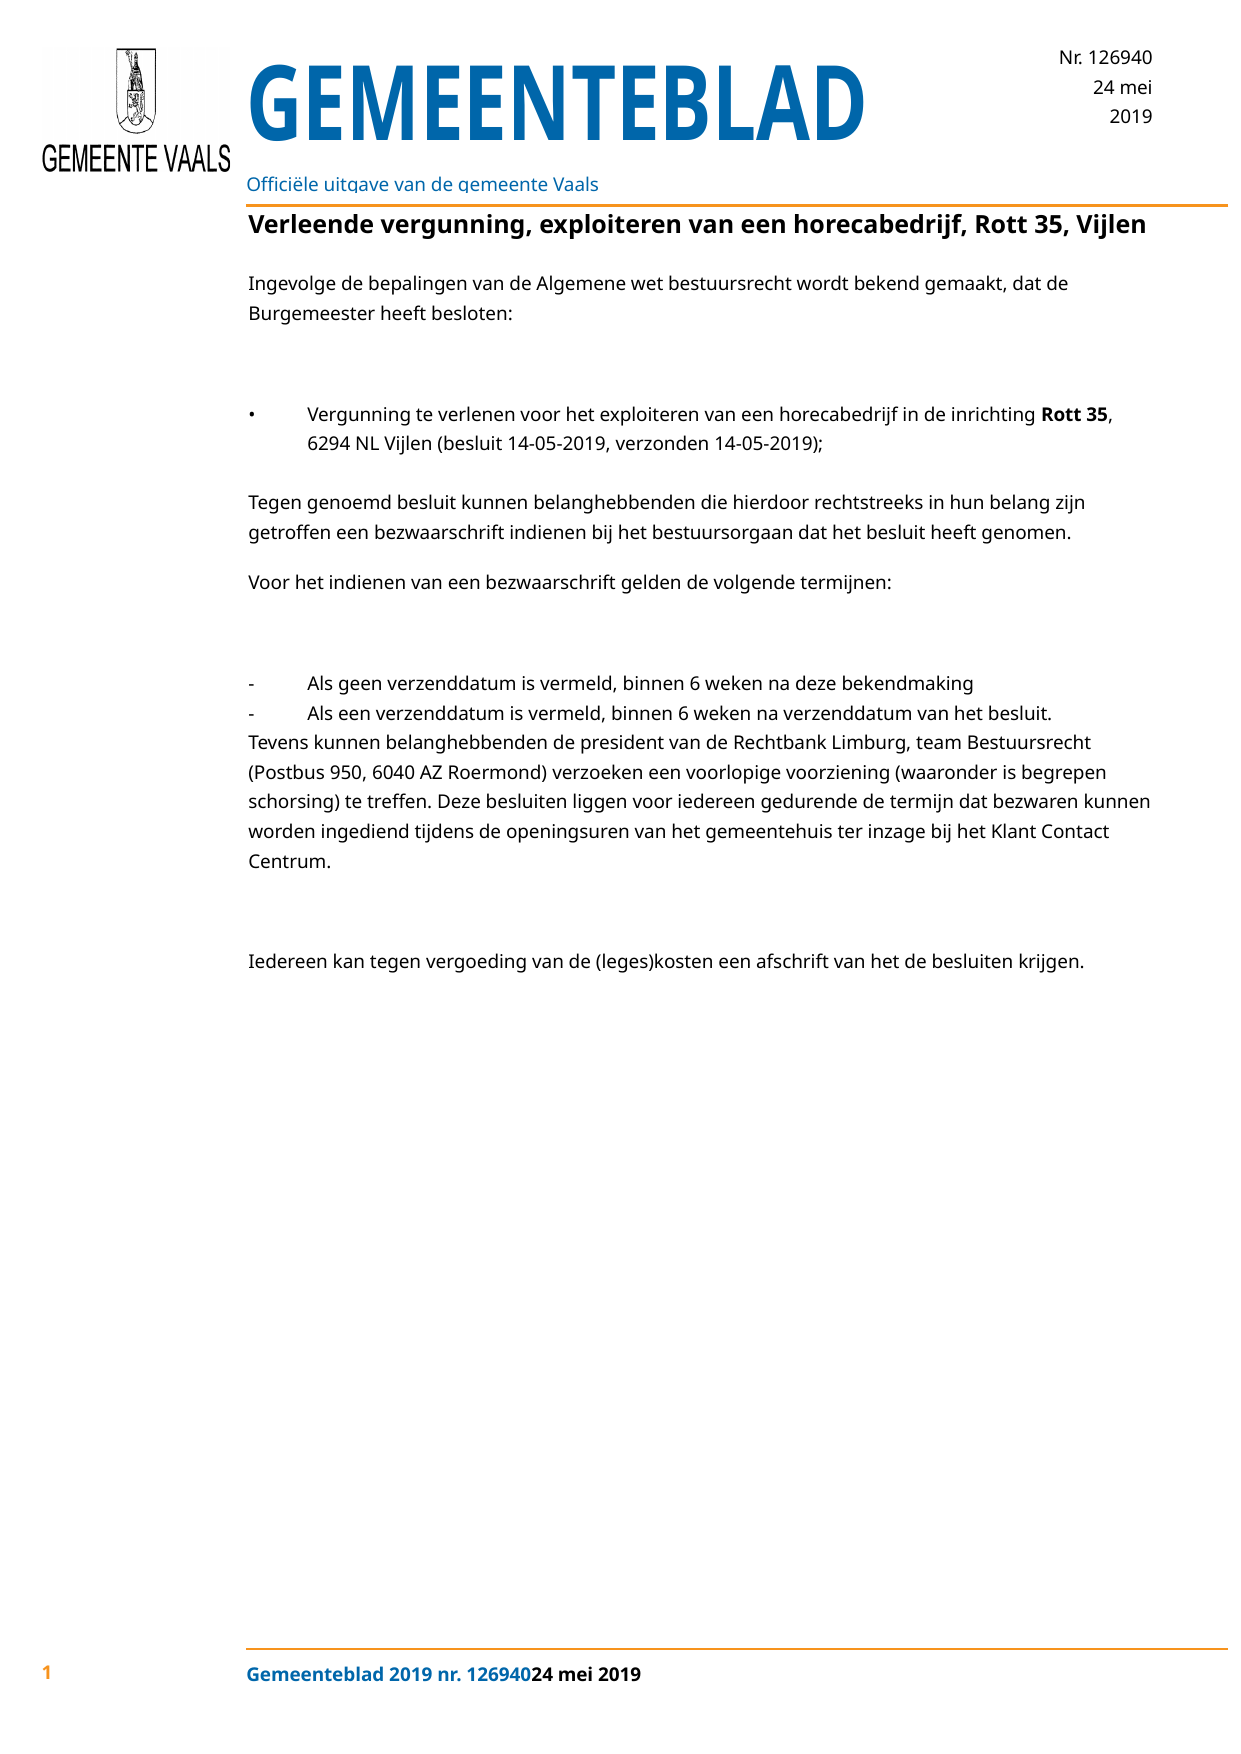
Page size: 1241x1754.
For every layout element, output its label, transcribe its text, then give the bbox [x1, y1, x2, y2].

text Verleende vergunning, exploiteren van een horecabedrijf, Rott 35, Vijlen [248, 207, 1152, 241]
text Tegen genoemd besluit kunnen belanghebbenden die hierdoor rechtstreeks in hun belang zijn getroffen een bezwaarschrift indienen bij het bestuursorgaan dat het besluit heeft genomen. [248, 489, 1152, 545]
text Voor het indienen van een bezwaarschrift gelden de volgende termijnen: [248, 569, 1152, 595]
list Als geen verzenddatum is vermeld, binnen 6 weken na deze bekendmaking [248, 670, 1152, 696]
picture [41, 47, 231, 172]
text Tevens kunnen belanghebbenden de president van de Rechtbank Limburg, team Bestuursrecht (Postbus 950, 6040 AZ Roermond) verzoeken een voorlopige voorziening (waaronder is begrepen schorsing) te treffen. Deze besluiten liggen voor iedereen gedurende de termijn dat bezwaren kunnen worden ingediend tijdens de openingsuren van het gemeentehuis ter inzage bij het Klant Contact Centrum. [248, 729, 1152, 873]
list Als een verzenddatum is vermeld, binnen 6 weken na verzenddatum van het besluit. [248, 700, 1152, 726]
text Iedereen kan tegen vergoeding van de (leges)kosten een afschrift van het de besluiten krijgen. [248, 949, 1152, 974]
text Ingevolge de bepalingen van de Algemene wet bestuursrecht wordt bekend gemaakt, dat de Burgemeester heeft besloten: [248, 270, 1152, 326]
list Vergunning te verlenen voor het exploiteren van een horecabedrijf in de inrichting Rott 35, 6294 NL Vijlen (besluit 14-05-2019, verzonden 14-05-2019); [248, 401, 1152, 456]
